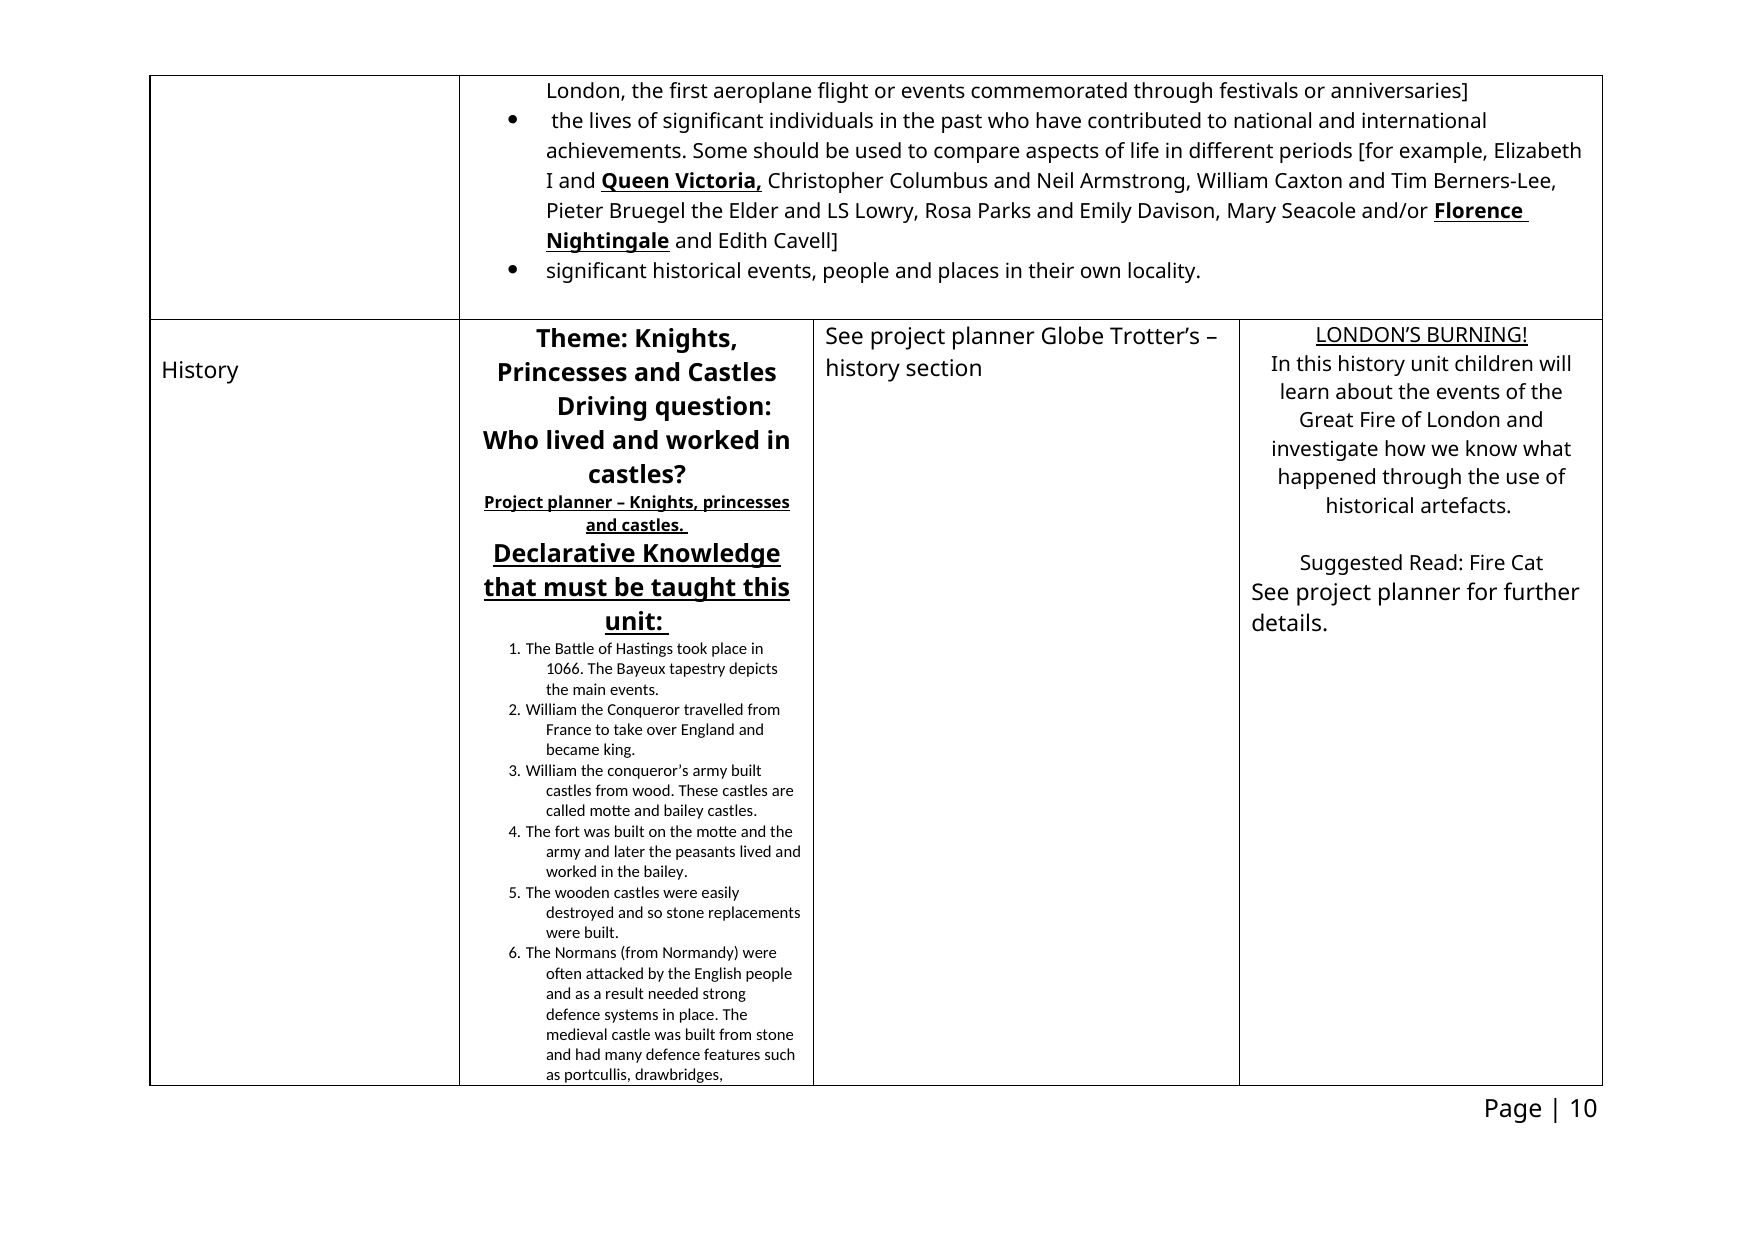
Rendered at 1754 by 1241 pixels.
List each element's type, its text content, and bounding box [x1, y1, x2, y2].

table_header [151, 76, 459, 319]
table_cell See project planner Globe Trotter’s – history section [814, 320, 1239, 1085]
table_cell LONDON’S BURNING! In this history unit children will learn about the events of the Great Fire of London and investigate how we know what happened through the use of historical artefacts. Suggested Read: Fire Cat See project planner for further details. [1240, 320, 1602, 1085]
table_cell Theme: Knights, Princesses and Castles Driving question: Who lived and worked in castles? Project planner – Knights, princesses and castles. Declarative Knowledge that must be taught this unit: The Battle of Hastings took place in 1066. The Bayeux tapestry depicts the main events. William the Conqueror travelled from France to take over England and became king. William the conqueror’s army built castles from wood. These castles are called motte and bailey castles. The fort was built on the motte and the army and later the peasants lived and worked in the bailey. The wooden castles were easily destroyed and so stone replacements were built. The Normans (from Normandy) were often attacked by the English people and as a result needed strong defence systems in place. The medieval castle was built from stone and had many defence features such as portcullis, drawbridges, [460, 320, 813, 1085]
table_header Development matters 9 UtW – History - Comment on images of familiar situations in the past./Compare and contrast characters from stories, including figures from the past. Talk about members of their immediate family and community. Name and describe people who are familiar to them. NC: 1. Children know the difference between past and present events in their own lives and some reasons why people’s lives were different in the past. 2.They know that other children have different likes and dislikes and that they may be good at different things. 3. They understand that different people have different beliefs, attitudes, customs and traditions and why it is important to treat them with respect. Pupils should be taught about: changes within living memory. Where appropriate, these should be used to reveal aspects of change in national life events beyond living memory that are significant nationally or globally [for example, the Great Fire of London, the first aeroplane flight or events commemorated through festivals or anniversaries] the lives of significant individuals in the past who have contributed to national and international achievements. Some should be used to compare aspects of life in different periods [for example, Elizabeth I and Queen Victoria, Christopher Columbus and Neil Armstrong, William Caxton and Tim Berners-Lee, Pieter Bruegel the Elder and LS Lowry, Rosa Parks and Emily Davison, Mary Seacole and/or Florence Nightingale and Edith Cavell] significant historical events, people and places in their own locality. [460, 76, 1602, 319]
table_cell History [151, 320, 459, 1085]
